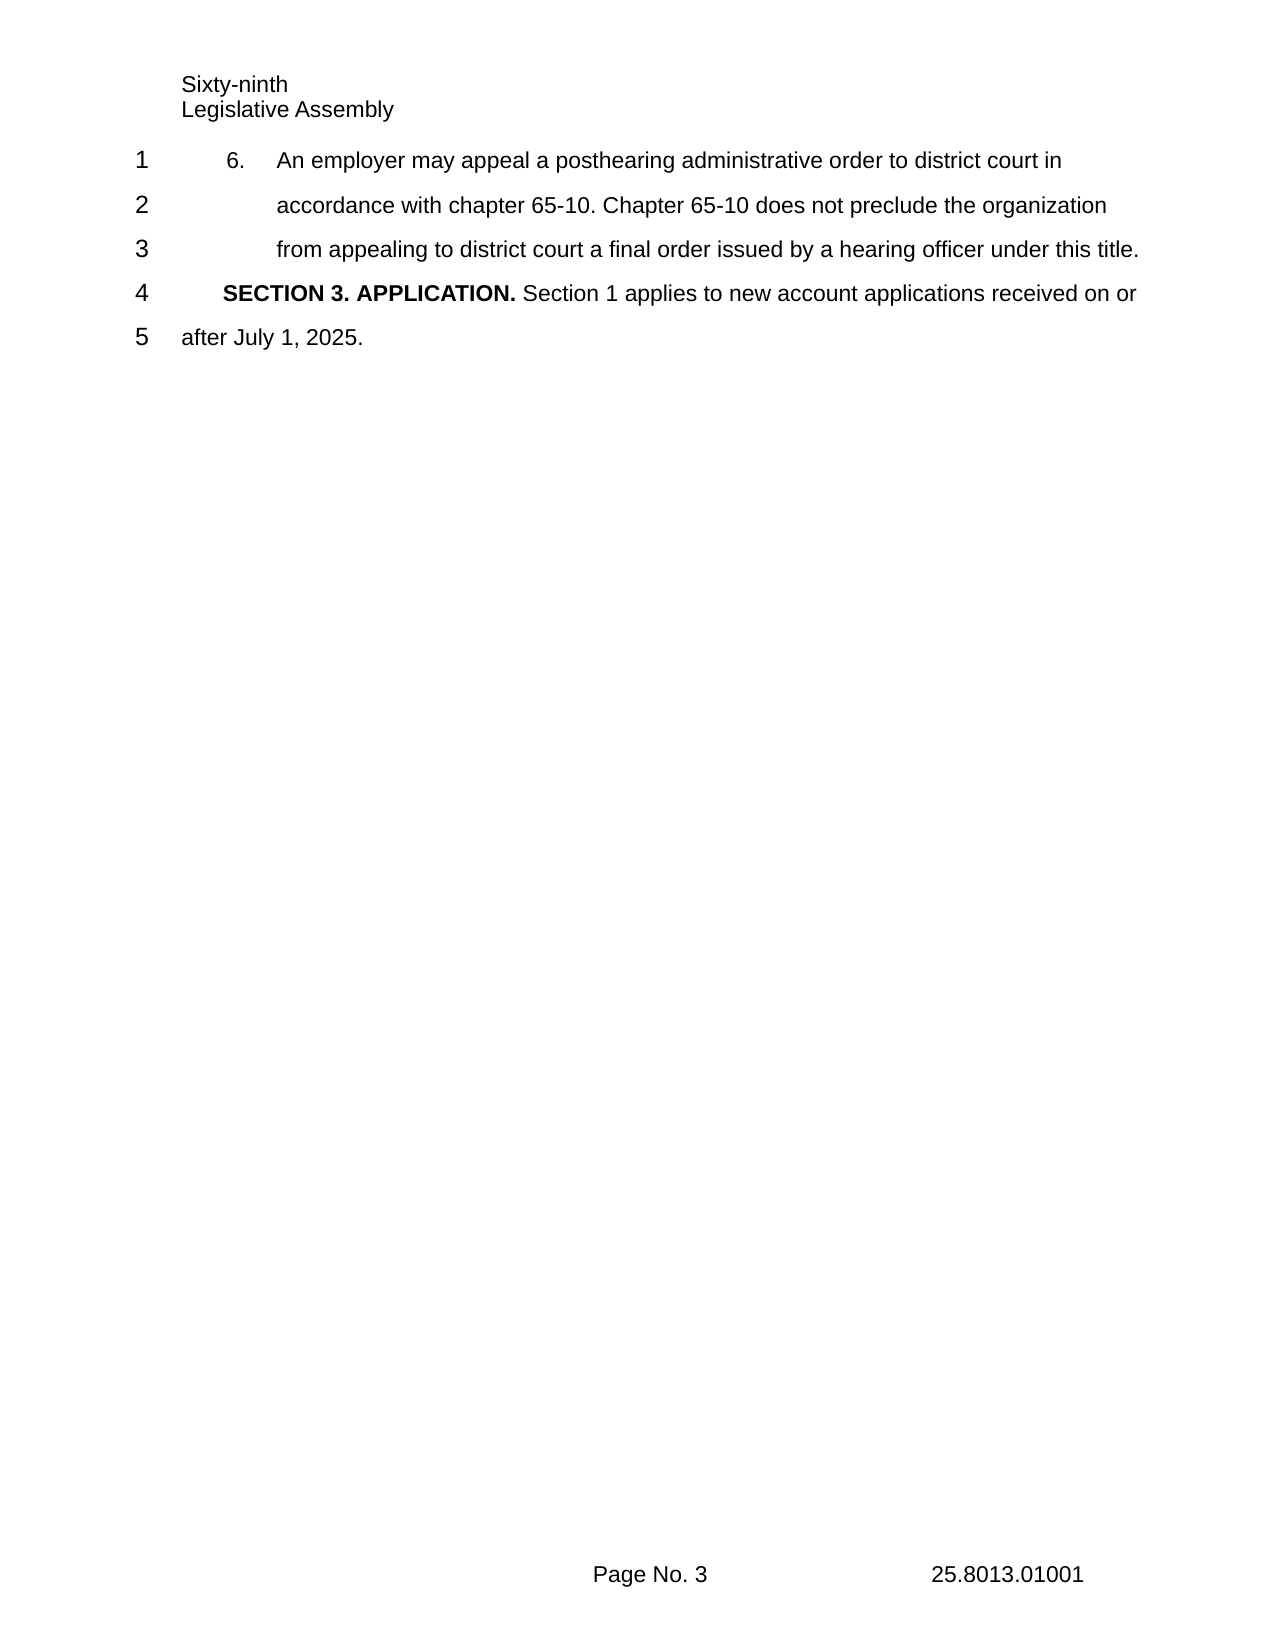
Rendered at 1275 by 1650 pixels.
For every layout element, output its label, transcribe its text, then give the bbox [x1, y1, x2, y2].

text 6. An employer may appeal a posthearing administrative order to district court in accordance with chapter 65‑10. Chapter 65‑10 does not preclude the organization from appealing to district court a final order issued by a hearing officer under this title. [181, 133, 1154, 266]
text SECTION 3. APPLICATION. Section 1 applies to new account applications received on or after July 1, 2025. [181, 266, 1154, 355]
